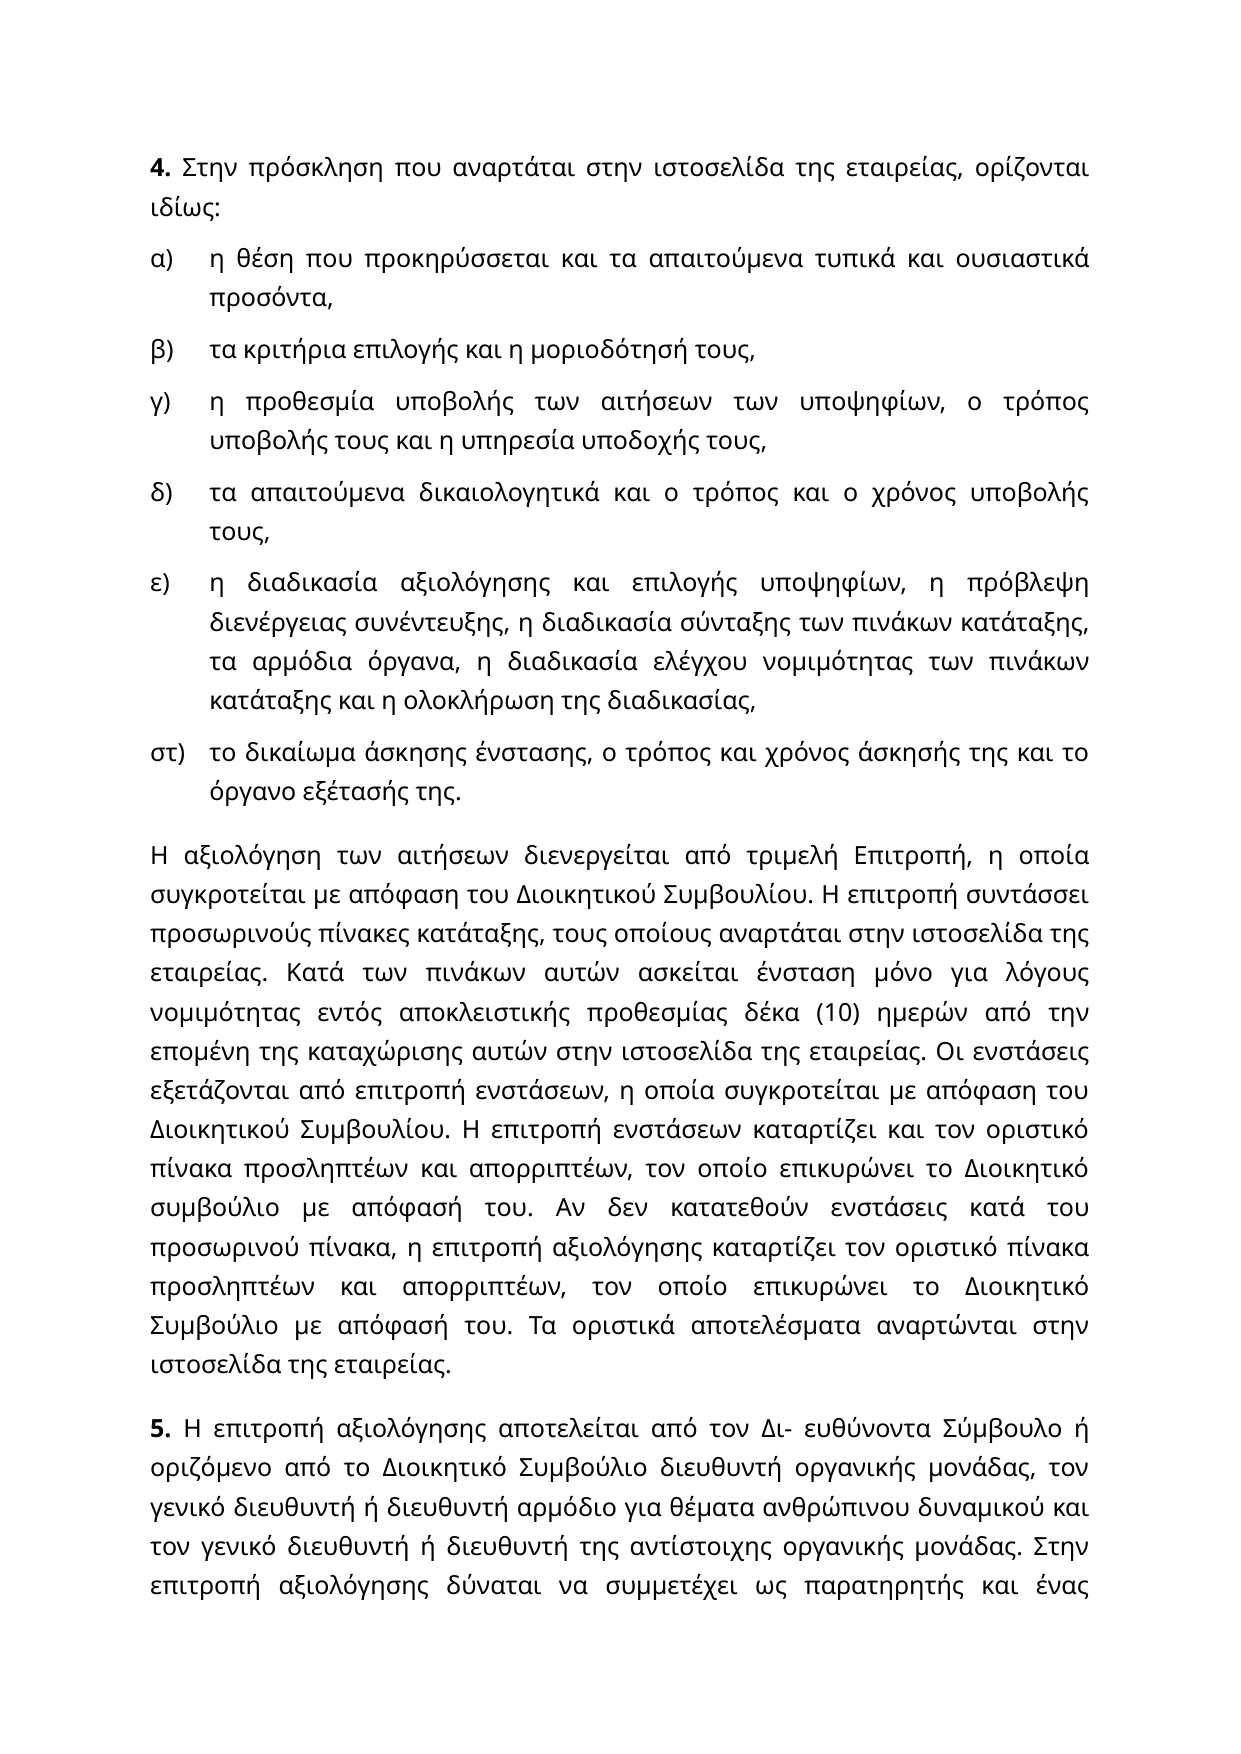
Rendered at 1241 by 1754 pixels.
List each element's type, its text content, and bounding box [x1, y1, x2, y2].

list δ) τα απαιτούμενα δικαιολογητικά και ο τρόπος και ο χρόνος υποβολής τους, [150, 474, 1090, 547]
list ε) η διαδικασία αξιολόγησης και επιλογής υποψηφίων, η πρόβλεψη διενέργειας συνέντευξης, η διαδικασία σύνταξης των πινάκων κατάταξης, τα αρμόδια όργανα, η διαδικασία ελέγχου νομιμότητας των πινάκων κατάταξης και η ολοκλήρωση της διαδικασίας, [150, 565, 1090, 717]
text Η αξιολόγηση των αιτήσεων διενεργείται από τριμελή Επιτροπή, η οποία συγκροτείται με απόφαση του Διοικητικού Συμβουλίου. Η επιτροπή συντάσσει προσωρινούς πίνακες κατάταξης, τους οποίους αναρτάται στην ιστοσελίδα της εταιρείας. Κατά των πινάκων αυτών ασκείται ένσταση μόνο για λόγους νομιμότητας εντός αποκλειστικής προθεσμίας δέκα (10) ημερών από την επομένη της καταχώρισης αυτών στην ιστοσελίδα της εταιρείας. Οι ενστάσεις εξετάζονται από επιτροπή ενστάσεων, η οποία συγκροτείται με απόφαση του Διοικητικού Συμβουλίου. Η επιτροπή ενστάσεων καταρτίζει και τον οριστικό πίνακα προσληπτέων και απορριπτέων, τον οποίο επικυρώνει το Διοικητικό συμβούλιο με απόφασή του. Αν δεν κατατεθούν ενστάσεις κατά του προσωρινού πίνακα, η επιτροπή αξιολόγησης καταρτίζει τον οριστικό πίνακα προσληπτέων και απορριπτέων, τον οποίο επικυρώνει το Διοικητικό Συμβούλιο με απόφασή του. Τα οριστικά αποτελέσματα αναρτώνται στην ιστοσελίδα της εταιρείας. [150, 837, 1090, 1381]
list β) τα κριτήρια επιλογής και η μοριοδότησή τους, [150, 332, 1090, 366]
text 4. Στην πρόσκληση που αναρτάται στην ιστοσελίδα της εταιρείας, ορίζονται ιδίως: [150, 150, 1090, 223]
list στ) το δικαίωμα άσκησης ένστασης, ο τρόπος και χρόνος άσκησής της και το όργανο εξέτασής της. [150, 734, 1090, 807]
text 5. Η επιτροπή αξιολόγησης αποτελείται από τον Δι- ευθύνοντα Σύμβουλο ή οριζόμενο από το Διοικητικό Συμβούλιο διευθυντή οργανικής μονάδας, τον γενικό διευθυντή ή διευθυντή αρμόδιο για θέματα ανθρώπινου δυναμικού και τον γενικό διευθυντή ή διευθυντή της αντίστοιχης οργανικής μονάδας. Στην επιτροπή αξιολόγησης δύναται να συμμετέχει ως παρατηρητής και ένας [150, 1411, 1090, 1602]
list γ) η προθεσμία υποβολής των αιτήσεων των υποψηφίων, ο τρόπος υποβολής τους και η υπηρεσία υποδοχής τους, [150, 383, 1090, 457]
list α) η θέση που προκηρύσσεται και τα απαιτούμενα τυπικά και ουσιαστικά προσόντα, [150, 241, 1090, 314]
